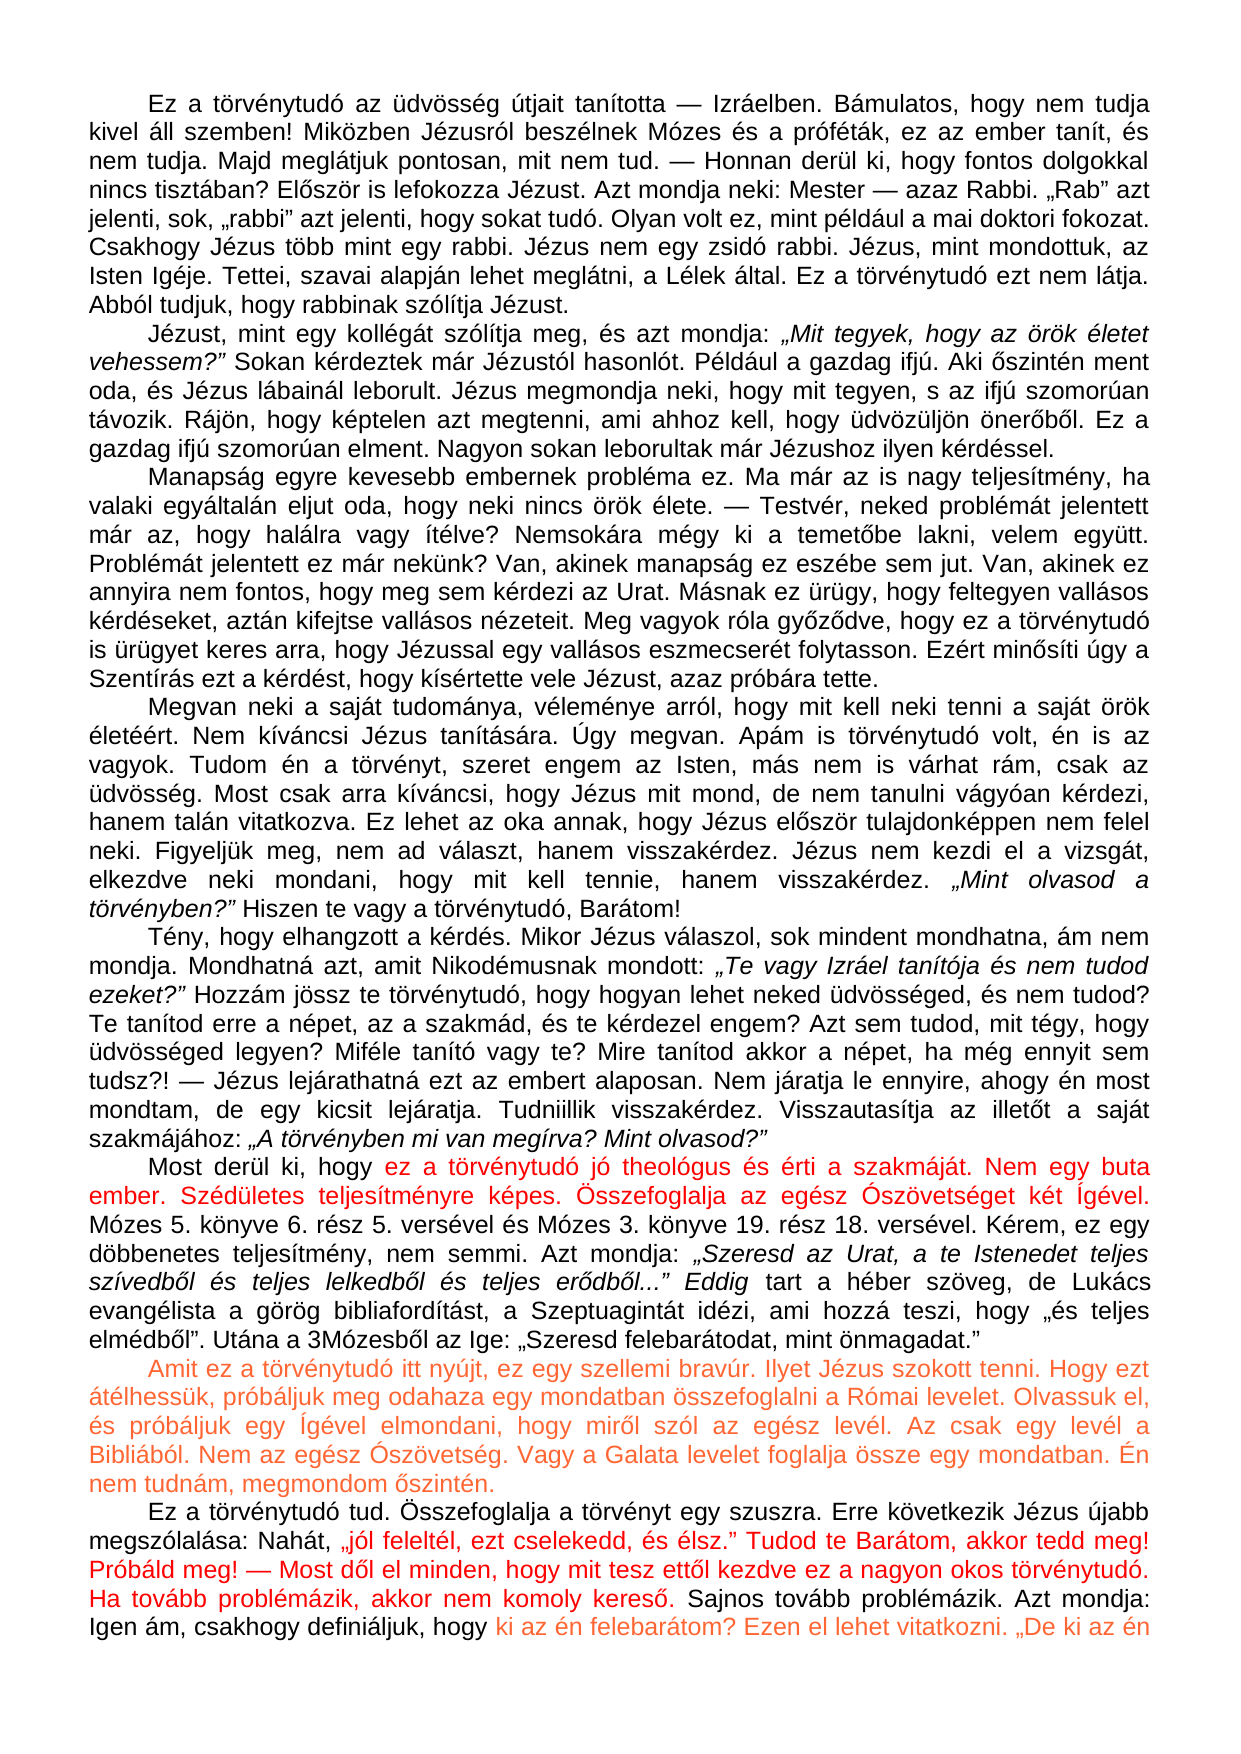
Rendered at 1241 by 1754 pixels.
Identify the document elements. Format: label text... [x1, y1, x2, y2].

text Jézust, mint egy kollégát szólítja meg, és azt mondja: „Mit tegyek, hogy az örök életet vehessem?” Sokan kérdeztek már Jézustól hasonlót. Például a gazdag ifjú. Aki őszintén ment oda, és Jézus lábainál leborult. Jézus megmondja neki, hogy mit tegyen, s az ifjú szomorúan távozik. Rájön, hogy képtelen azt megtenni, ami ahhoz kell, hogy üdvözüljön önerőből. Ez a gazdag ifjú szomorúan elment. Nagyon sokan leborultak már Jézushoz ilyen kérdéssel. [88, 318, 1152, 462]
text Ez a törvénytudó az üdvösség útjait tanította — Izráelben. Bámulatos, hogy nem tudja kivel áll szemben! Miközben Jézusról beszélnek Mózes és a próféták, ez az ember tanít, és nem tudja. Majd meglátjuk pontosan, mit nem tud. — Honnan derül ki, hogy fontos dolgokkal nincs tisztában? Először is lefokozza Jézust. Azt mondja neki: Mester — azaz Rabbi. „Rab” azt jelenti, sok, „rabbi” azt jelenti, hogy sokat tudó. Olyan volt ez, mint például a mai doktori fokozat. Csakhogy Jézus több mint egy rabbi. Jézus nem egy zsidó rabbi. Jézus, mint mondottuk, az Isten Igéje. Tettei, szavai alapján lehet meglátni, a Lélek által. Ez a törvénytudó ezt nem látja. Abból tudjuk, hogy rabbinak szólítja Jézust. [88, 88, 1152, 318]
text Tény, hogy elhangzott a kérdés. Mikor Jézus válaszol, sok mindent mondhatna, ám nem mondja. Mondhatná azt, amit Nikodémusnak mondott: „Te vagy Izráel tanítója és nem tudod ezeket?” Hozzám jössz te törvénytudó, hogy hogyan lehet neked üdvösséged, és nem tudod? Te tanítod erre a népet, az a szakmád, és te kérdezel engem? Azt sem tudod, mit tégy, hogy üdvösséged legyen? Miféle tanító vagy te? Mire tanítod akkor a népet, ha még ennyit sem tudsz?! — Jézus lejárathatná ezt az embert alaposan. Nem járatja le ennyire, ahogy én most mondtam, de egy kicsit lejáratja. Tudniillik visszakérdez. Visszautasítja az illetőt a saját szakmájához: „A törvényben mi van megírva? Mint olvasod?” [88, 922, 1152, 1152]
text Manapság egyre kevesebb embernek probléma ez. Ma már az is nagy teljesítmény, ha valaki egyáltalán eljut oda, hogy neki nincs örök élete. — Testvér, neked problémát jelentett már az, hogy halálra vagy ítélve? Nemsokára mégy ki a temetőbe lakni, velem együtt. Problémát jelentett ez már nekünk? Van, akinek manapság ez eszébe sem jut. Van, akinek ez annyira nem fontos, hogy meg sem kérdezi az Urat. Másnak ez ürügy, hogy feltegyen vallásos kérdéseket, aztán kifejtse vallásos nézeteit. Meg vagyok róla győződve, hogy ez a törvénytudó is ürügyet keres arra, hogy Jézussal egy vallásos eszmecserét folytasson. Ezért minősíti úgy a Szentírás ezt a kérdést, hogy kísértette vele Jézust, azaz próbára tette. [88, 462, 1152, 692]
text Amit ez a törvénytudó itt nyújt, ez egy szellemi bravúr. Ilyet Jézus szokott tenni. Hogy ezt átélhessük, próbáljuk meg odahaza egy mondatban összefoglalni a Római levelet. Olvassuk el, és próbáljuk egy Ígével elmondani, hogy miről szól az egész levél. Az csak egy levél a Bibliából. Nem az egész Ószövetség. Vagy a Galata levelet foglalja össze egy mondatban. Én nem tudnám, megmondom őszintén. [88, 1353, 1152, 1497]
text Ez a törvénytudó tud. Összefoglalja a törvényt egy szuszra. Erre következik Jézus újabb megszólalása: Nahát, „jól feleltél, ezt cselekedd, és élsz.” Tudod te Barátom, akkor tedd meg! Próbáld meg! — Most dől el minden, hogy mit tesz ettől kezdve ez a nagyon okos törvénytudó. Ha tovább problémázik, akkor nem komoly kereső. Sajnos tovább problémázik. Azt mondja: Igen ám, csakhogy definiáljuk, hogy ki az én felebarátom? Ezen el lehet vitatkozni. „De ki az én [88, 1497, 1152, 1641]
text Megvan neki a saját tudománya, véleménye arról, hogy mit kell neki tenni a saját örök életéért. Nem kíváncsi Jézus tanítására. Úgy megvan. Apám is törvénytudó volt, én is az vagyok. Tudom én a törvényt, szeret engem az Isten, más nem is várhat rám, csak az üdvösség. Most csak arra kíváncsi, hogy Jézus mit mond, de nem tanulni vágyóan kérdezi, hanem talán vitatkozva. Ez lehet az oka annak, hogy Jézus először tulajdonképpen nem felel neki. Figyeljük meg, nem ad választ, hanem visszakérdez. Jézus nem kezdi el a vizsgát, elkezdve neki mondani, hogy mit kell tennie, hanem visszakérdez. „Mint olvasod a törvényben?” Hiszen te vagy a törvénytudó, Barátom! [88, 692, 1152, 922]
text Most derül ki, hogy ez a törvénytudó jó theológus és érti a szakmáját. Nem egy buta ember. Szédületes teljesítményre képes. Összefoglalja az egész Ószövetséget két Ígével. Mózes 5. könyve 6. rész 5. versével és Mózes 3. könyve 19. rész 18. versével. Kérem, ez egy döbbenetes teljesítmény, nem semmi. Azt mondja: „Szeresd az Urat, a te Istenedet teljes szívedből és teljes lelkedből és teljes erődből...” Eddig tart a héber szöveg, de Lukács evangélista a görög bibliafordítást, a Szeptuagintát idézi, ami hozzá teszi, hogy „és teljes elmédből”. Utána a 3Mózesből az Ige: „Szeresd felebarátodat, mint önmagadat.” [88, 1152, 1152, 1353]
